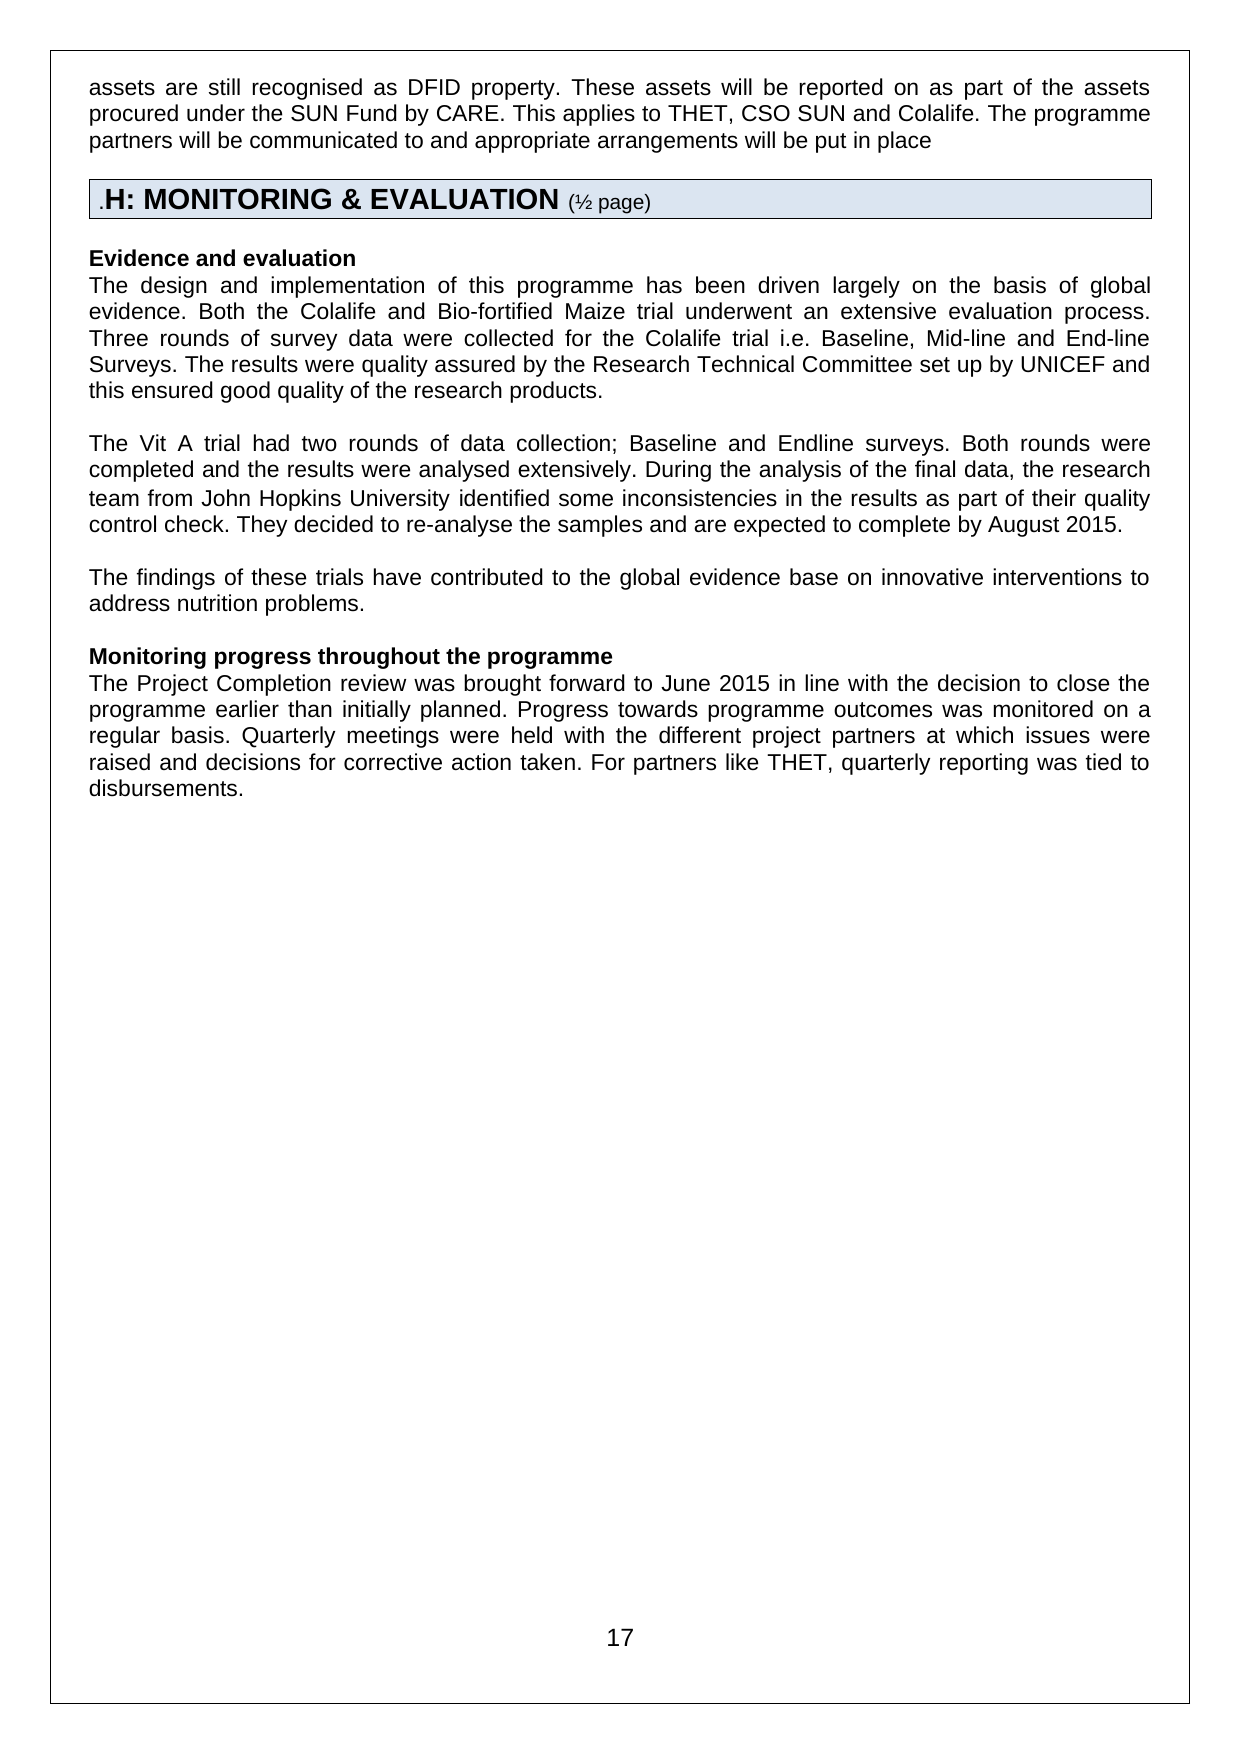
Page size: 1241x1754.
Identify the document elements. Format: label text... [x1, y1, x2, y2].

text .H: MONITORING & EVALUATION (½ page) [90, 180, 1151, 218]
text The findings of these trials have contributed to the global evidence base on innovative interventions to address nutrition problems. [89, 564, 1152, 617]
text The design and implementation of this programme has been driven largely on the basis of global evidence. Both the Colalife and Bio-fortified Maize trial underwent an extensive evaluation process. Three rounds of survey data were collected for the Colalife trial i.e. Baseline, Mid-line and End-line Surveys. The results were quality assured by the Research Technical Committee set up by UNICEF and this ensured good quality of the research products. [89, 272, 1152, 403]
text Monitoring progress throughout the programme [89, 643, 1152, 669]
text The Vit A trial had two rounds of data collection; Baseline and Endline surveys. Both rounds were completed and the results were analysed extensively. During the analysis of the final data, the research team from John Hopkins University identified some inconsistencies in the results as part of their quality control check. They decided to re-analyse the samples and are expected to complete by August 2015. [89, 430, 1152, 538]
text assets are still recognised as DFID property. These assets will be reported on as part of the assets procured under the SUN Fund by CARE. This applies to THET, CSO SUN and Colalife. The programme partners will be communicated to and appropriate arrangements will be put in place [89, 74, 1152, 153]
text Evidence and evaluation [89, 245, 1152, 272]
text The Project Completion review was brought forward to June 2015 in line with the decision to close the programme earlier than initially planned. Progress towards programme outcomes was monitored on a regular basis. Quarterly meetings were held with the different project partners at which issues were raised and decisions for corrective action taken. For partners like THET, quarterly reporting was tied to disbursements. [89, 669, 1152, 801]
